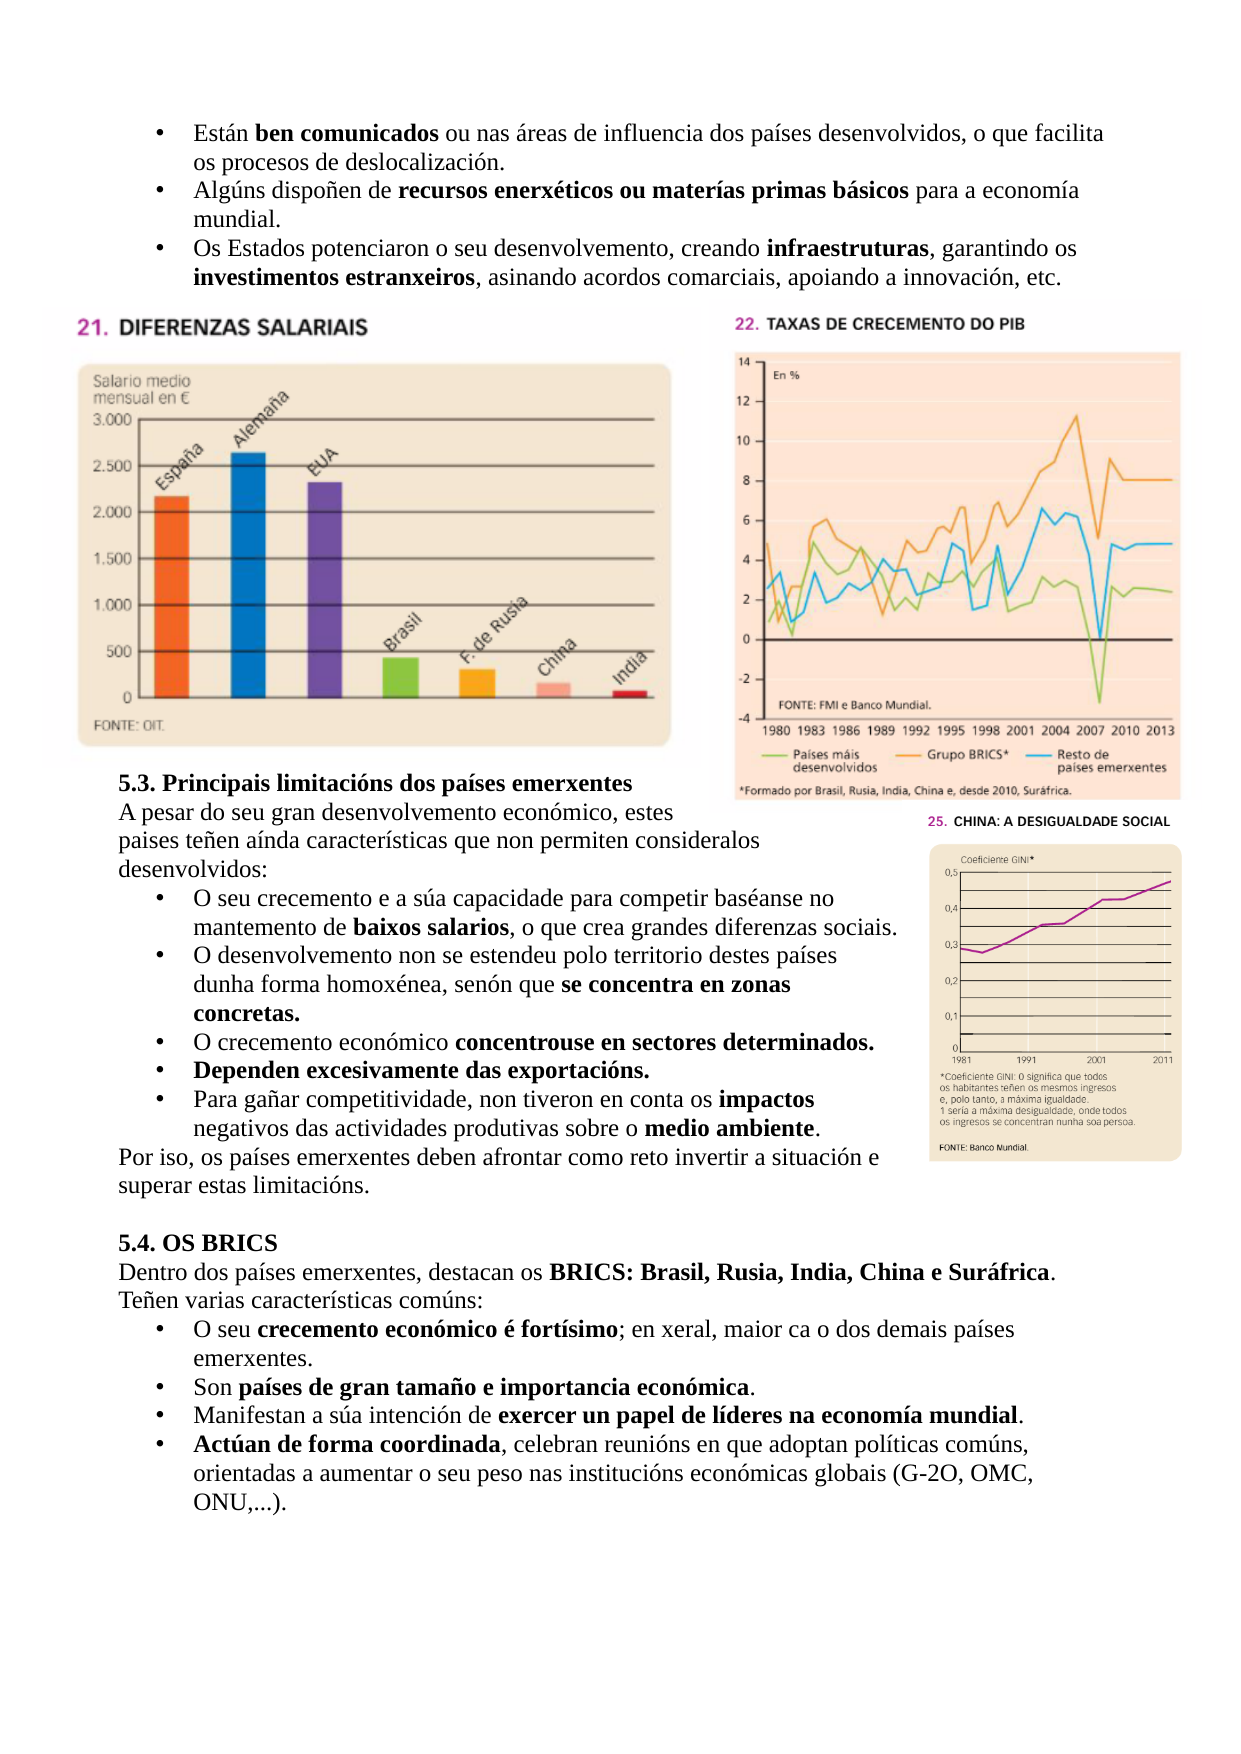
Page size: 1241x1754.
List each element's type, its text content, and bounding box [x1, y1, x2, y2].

list Algúns dispoñen de recursos enerxéticos ou materías primas básicos para a economía mundial. [156, 176, 1122, 233]
text 5.4. OS BRICS [118, 1228, 1122, 1257]
text Teñen varias características comúns: [118, 1285, 1122, 1314]
list Actúan de forma coordinada, celebran reunións en que adoptan políticas comúns, orientadas a aumentar o seu peso nas institucións económicas globais (G-2O, OMC, ONU,...). [156, 1429, 1122, 1515]
text Dentro dos países emerxentes, destacan os BRICS: Brasil, Rusia, India, China e Suráfrica. [118, 1257, 1122, 1285]
list Son países de gran tamaño e importancia económica. [156, 1372, 1122, 1400]
list O desenvolvemento non se estendeu polo territorio destes países dunha forma homoxénea, senón que se concentra en zonas concretas. [156, 940, 902, 1027]
text A pesar do seu gran desenvolvemento económico, estes paises teñen aínda características que non permiten consideralos desenvolvidos: [118, 797, 902, 883]
list Os Estados potenciaron o seu desenvolvemento, creando infraestruturas, garantindo os investimentos estranxeiros, asinando acordos comarciais, apoiando a innovación, etc. [156, 233, 1122, 291]
list Dependen excesivamente das exportacións. [156, 1055, 902, 1084]
list Están ben comunicados ou nas áreas de influencia dos países desenvolvidos, o que facilita os procesos de deslocalización. [156, 118, 1122, 176]
text Por iso, os países emerxentes deben afrontar como reto invertir a situación e superar estas limitacións. [118, 1142, 1122, 1199]
list O seu crecemento económico é fortísimo; en xeral, maior ca o dos demais países emerxentes. [156, 1314, 1122, 1372]
list Manifestan a súa intención de exercer un papel de líderes na economía mundial. [156, 1400, 1122, 1429]
list O seu crecemento e a súa capacidade para competir baséanse no mantemento de baixos salarios, o que crea grandes diferenzas sociais. [156, 883, 902, 940]
list O crecemento económico concentrouse en sectores determinados. [156, 1027, 902, 1055]
text 5.3. Principais limitacións dos países emerxentes [118, 319, 708, 797]
list Para gañar competitividade, non tiveron en conta os impactos negativos das actividades produtivas sobre o medio ambiente. [156, 1084, 902, 1142]
